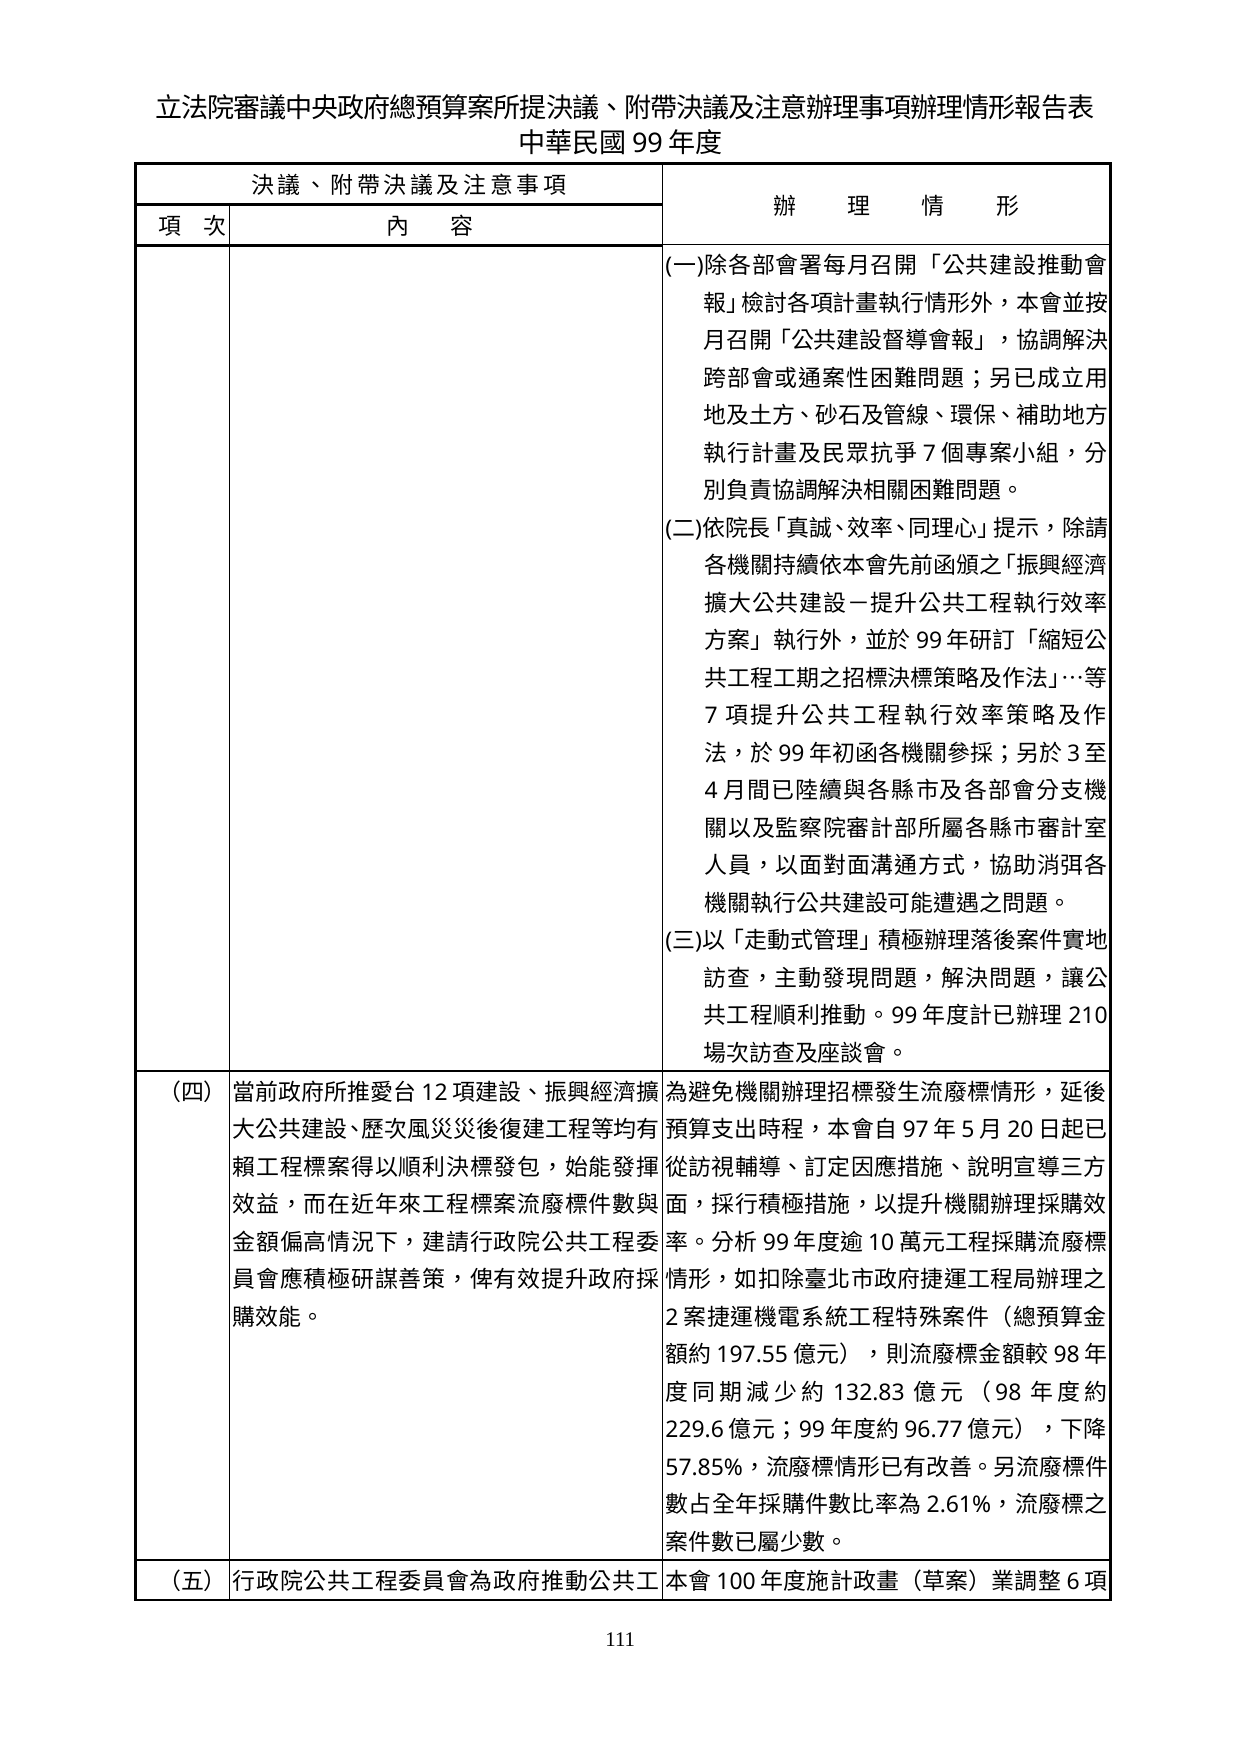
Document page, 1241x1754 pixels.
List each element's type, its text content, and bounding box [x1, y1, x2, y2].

table_header 辦理情形 [663, 165, 1109, 243]
table_cell [230, 247, 662, 1070]
table_cell 本會100年度施計政畫（草案）業調整6項 [663, 1561, 1109, 1599]
table_header 決議、附帶決議及注意事項 [137, 165, 662, 203]
table_cell 當前政府所推愛台12項建設、振興經濟擴大公共建設、歷次風災災後復建工程等均有賴工程標案得以順利決標發包，始能發揮效益，而在近年來工程標案流廢標件數與金額偏高情況下，建請行政院公共工程委員會應積極研謀善策，俾有效提升政府採購效能。 [230, 1072, 662, 1559]
table_cell (一)除各部會署每月召開「公共建設推動會報」檢討各項計畫執行情形外，本會並按月召開「公共建設督導會報」，協調解決跨部會或通案性困難問題；另已成立用地及土方、砂石及管線、環保、補助地方執行計畫及民眾抗爭7個專案小組，分別負責協調解決相關困難問題。 (二)依院長「真誠、效率、同理心」提示，除請各機關持續依本會先前函頒之「振興經濟擴大公共建設－提升公共工程執行效率方案」執行外，並於99年研訂「縮短公共工程工期之招標決標策略及作法」…等7項提升公共工程執行效率策略及作法，於99年初函各機關參採；另於3至4月間已陸續與各縣市及各部會分支機關以及監察院審計部所屬各縣市審計室人員，以面對面溝通方式，協助消弭各機關執行公共建設可能遭遇之問題。 (三)以「走動式管理」積極辦理落後案件實地訪查，主動發現問題，解決問題，讓公共工程順利推動。99年度計已辦理210場次訪查及座談會。 [663, 245, 1109, 1070]
table_cell （五） [137, 1561, 229, 1599]
table_cell 項次 [137, 206, 229, 243]
table_cell （四） [137, 1072, 229, 1559]
table_cell 行政院公共工程委員會為政府推動公共工 [230, 1561, 662, 1599]
table_cell 為避免機關辦理招標發生流廢標情形，延後預算支出時程，本會自97年5月20日起已從訪視輔導、訂定因應措施、說明宣導三方面，採行積極措施，以提升機關辦理採購效率。分析99年度逾10萬元工程採購流廢標情形，如扣除臺北市政府捷運工程局辦理之2案捷運機電系統工程特殊案件（總預算金額約197.55億元），則流廢標金額較98年度同期減少約132.83億元（98年度約229.6億元；99年度約96.77億元），下降57.85%，流廢標情形已有改善。另流廢標件數占全年採購件數比率為2.61%，流廢標之案件數已屬少數。 [663, 1072, 1109, 1559]
table_cell [137, 247, 229, 1070]
table_cell 內 容 [230, 206, 662, 243]
